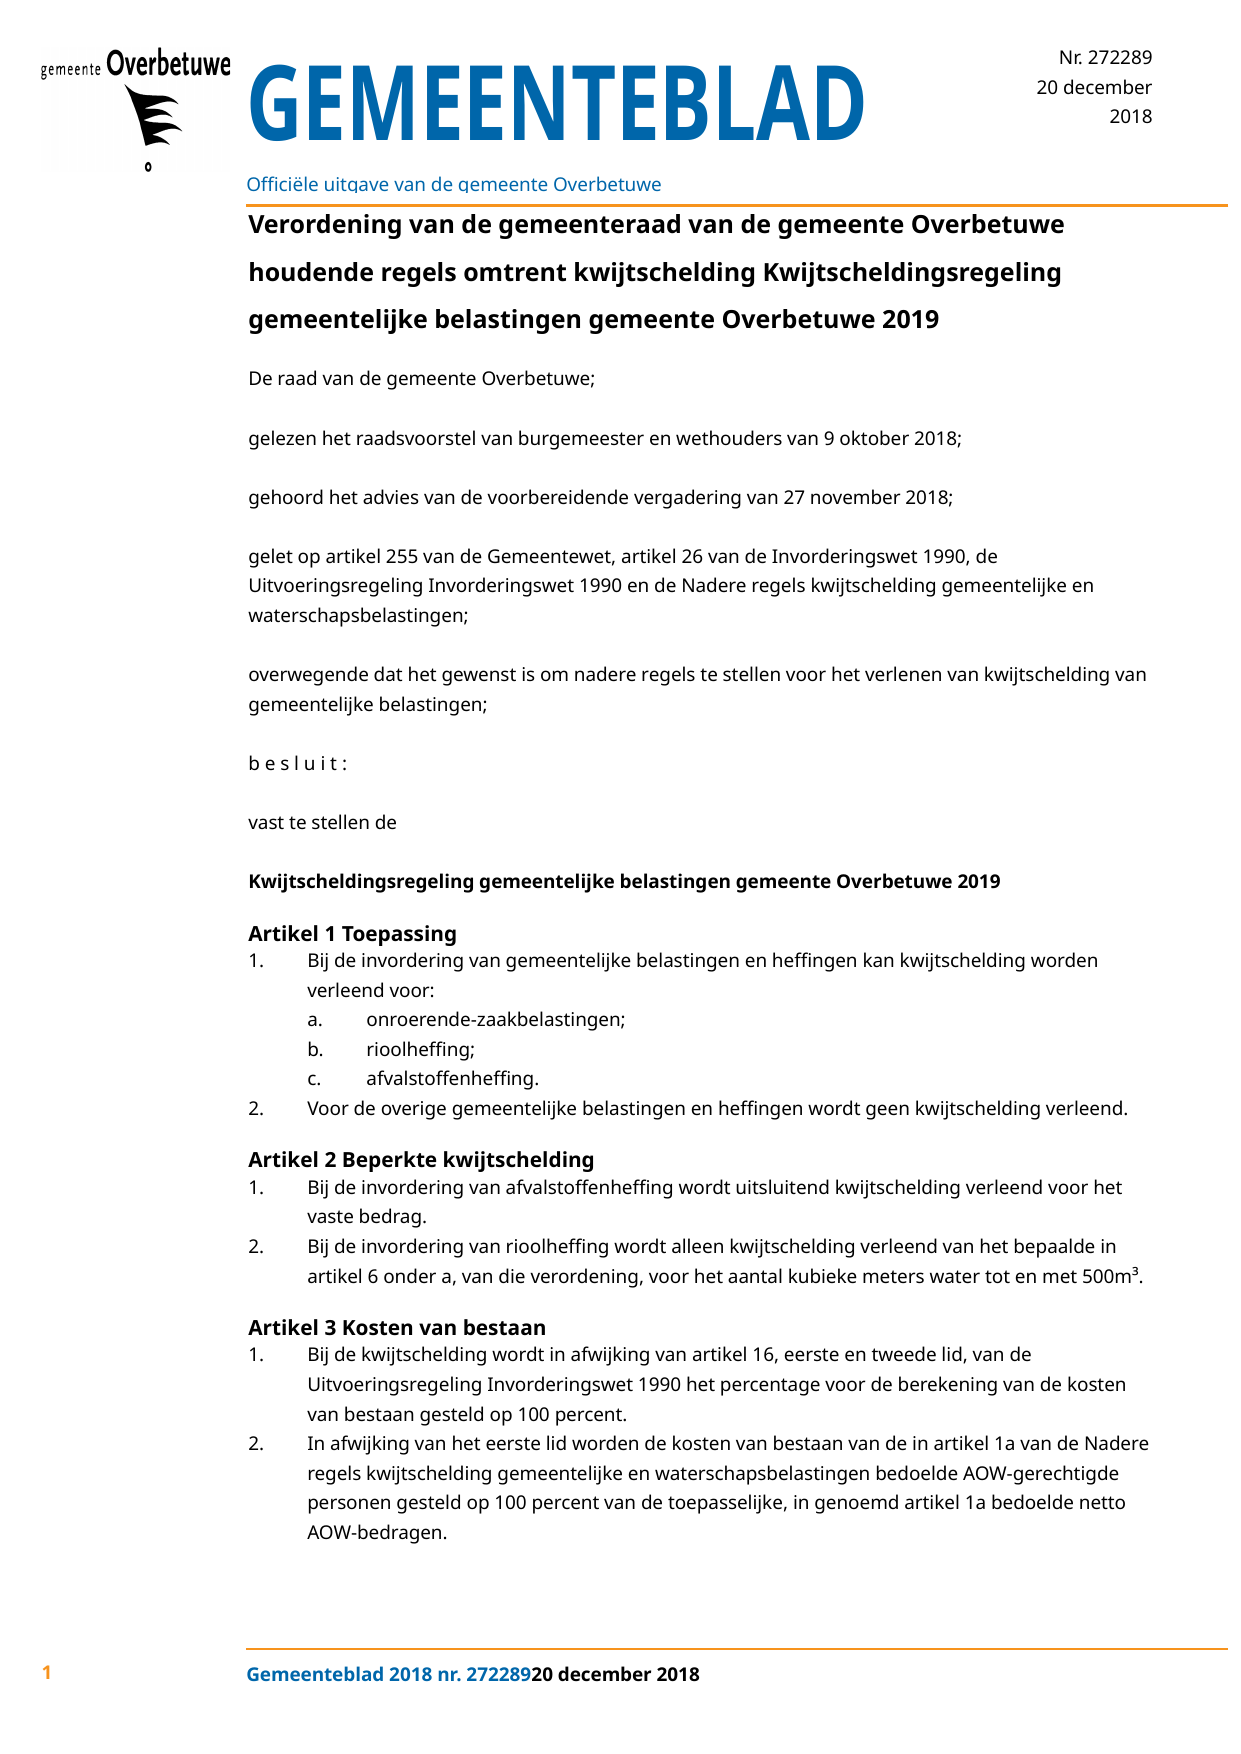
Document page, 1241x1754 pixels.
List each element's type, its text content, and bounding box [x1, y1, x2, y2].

text Verordening van de gemeenteraad van de gemeente Overbetuwe houdende regels omtrent kwijtschelding Kwijtscheldingsregeling gemeentelijke belastingen gemeente Overbetuwe 2019 [248, 207, 1152, 336]
text Artikel 1 Toepassing [248, 919, 1152, 947]
list Bij de invordering van rioolheffing wordt alleen kwijtschelding verleend van het bepaalde in artikel 6 onder a, van die verordening, voor het aantal kubieke meters water tot en met 500m³. [248, 1233, 1152, 1288]
text Kwijtscheldingsregeling gemeentelijke belastingen gemeente Overbetuwe 2019 [248, 868, 1152, 894]
picture [41, 47, 231, 172]
list In afwijking van het eerste lid worden de kosten van bestaan van de in artikel 1a van de Nadere regels kwijtschelding gemeentelijke en waterschapsbelastingen bedoelde AOW-gerechtigde personen gesteld op 100 percent van de toepasselijke, in genoemd artikel 1a bedoelde netto AOW-bedragen. [248, 1430, 1152, 1545]
list Bij de invordering van afvalstoffenheffing wordt uitsluitend kwijtschelding verleend voor het vaste bedrag. [248, 1174, 1152, 1229]
text gelet op artikel 255 van de Gemeentewet, artikel 26 van de Invorderingswet 1990, de Uitvoeringsregeling Invorderingswet 1990 en de Nadere regels kwijtschelding gemeentelijke en waterschapsbelastingen; [248, 543, 1152, 628]
text vast te stellen de [248, 809, 1152, 835]
list Bij de invordering van gemeentelijke belastingen en heffingen kan kwijtschelding worden verleend voor: [248, 947, 1152, 1003]
text Artikel 3 Kosten van bestaan [248, 1313, 1152, 1342]
text gelezen het raadsvoorstel van burgemeester en wethouders van 9 oktober 2018; [248, 425, 1152, 450]
text overwegende dat het gewenst is om nadere regels te stellen voor het verlenen van kwijtschelding van gemeentelijke belastingen; [248, 661, 1152, 717]
list Voor de overige gemeentelijke belastingen en heffingen wordt geen kwijtschelding verleend. [248, 1095, 1152, 1121]
list afvalstoffenheffing. [307, 1066, 1152, 1091]
list Bij de kwijtschelding wordt in afwijking van artikel 16, eerste en tweede lid, van de Uitvoeringsregeling Invorderingswet 1990 het percentage voor de berekening van de kosten van bestaan gesteld op 100 percent. [248, 1342, 1152, 1427]
text gehoord het advies van de voorbereidende vergadering van 27 november 2018; [248, 484, 1152, 509]
text b e s l u i t : [248, 750, 1152, 776]
list onroerende-zaakbelastingen; [307, 1006, 1152, 1032]
text De raad van de gemeente Overbetuwe; [248, 366, 1152, 391]
list rioolheffing; [307, 1036, 1152, 1062]
text Artikel 2 Beperkte kwijtschelding [248, 1146, 1152, 1174]
